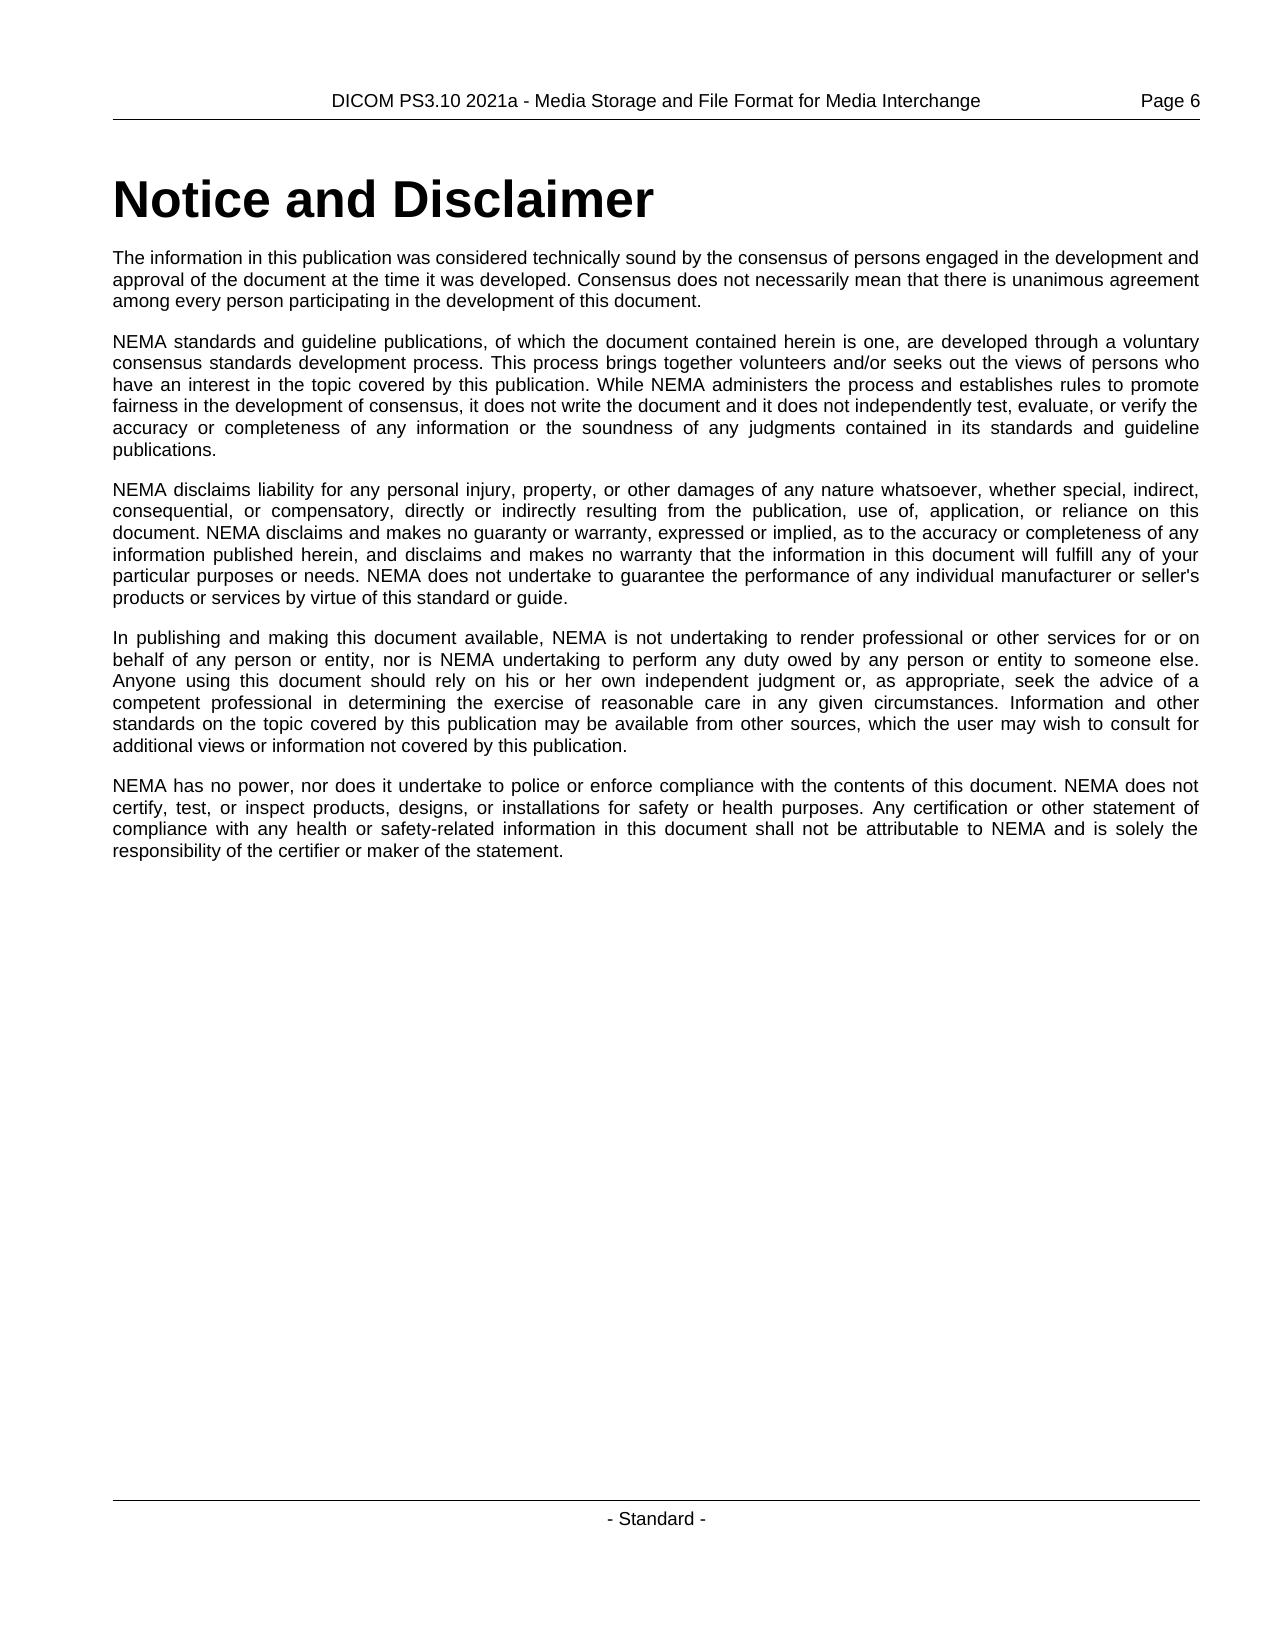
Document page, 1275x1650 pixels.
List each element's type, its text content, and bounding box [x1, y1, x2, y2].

text Notice and Disclaimer [112, 169, 1200, 228]
text The information in this publication was considered technically sound by the consensus of persons engaged in the development and approval of the document at the time it was developed. Consensus does not necessarily mean that there is unanimous agreement among every person participating in the development of this document. [112, 247, 1200, 312]
text NEMA standards and guideline publications, of which the document contained herein is one, are developed through a voluntary consensus standards development process. This process brings together volunteers and/or seeks out the views of persons who have an interest in the topic covered by this publication. While NEMA administers the process and establishes rules to promote fairness in the development of consensus, it does not write the document and it does not independently test, evaluate, or verify the accuracy or completeness of any information or the soundness of any judgments contained in its standards and guideline publications. [112, 331, 1200, 460]
text In publishing and making this document available, NEMA is not undertaking to render professional or other services for or on behalf of any person or entity, nor is NEMA undertaking to perform any duty owed by any person or entity to someone else. Anyone using this document should rely on his or her own independent judgment or, as appropriate, seek the advice of a competent professional in determining the exercise of reasonable care in any given circumstances. Information and other standards on the topic covered by this publication may be available from other sources, which the user may wish to consult for additional views or information not covered by this publication. [112, 627, 1200, 756]
text NEMA disclaims liability for any personal injury, property, or other damages of any nature whatsoever, whether special, indirect, consequential, or compensatory, directly or indirectly resulting from the publication, use of, application, or reliance on this document. NEMA disclaims and makes no guaranty or warranty, expressed or implied, as to the accuracy or completeness of any information published herein, and disclaims and makes no warranty that the information in this document will fulfill any of your particular purposes or needs. NEMA does not undertake to guarantee the performance of any individual manufacturer or seller's products or services by virtue of this standard or guide. [112, 479, 1200, 608]
text NEMA has no power, nor does it undertake to police or enforce compliance with the contents of this document. NEMA does not certify, test, or inspect products, designs, or installations for safety or health purposes. Any certification or other statement of compliance with any health or safety-related information in this document shall not be attributable to NEMA and is solely the responsibility of the certifier or maker of the statement. [112, 775, 1200, 861]
